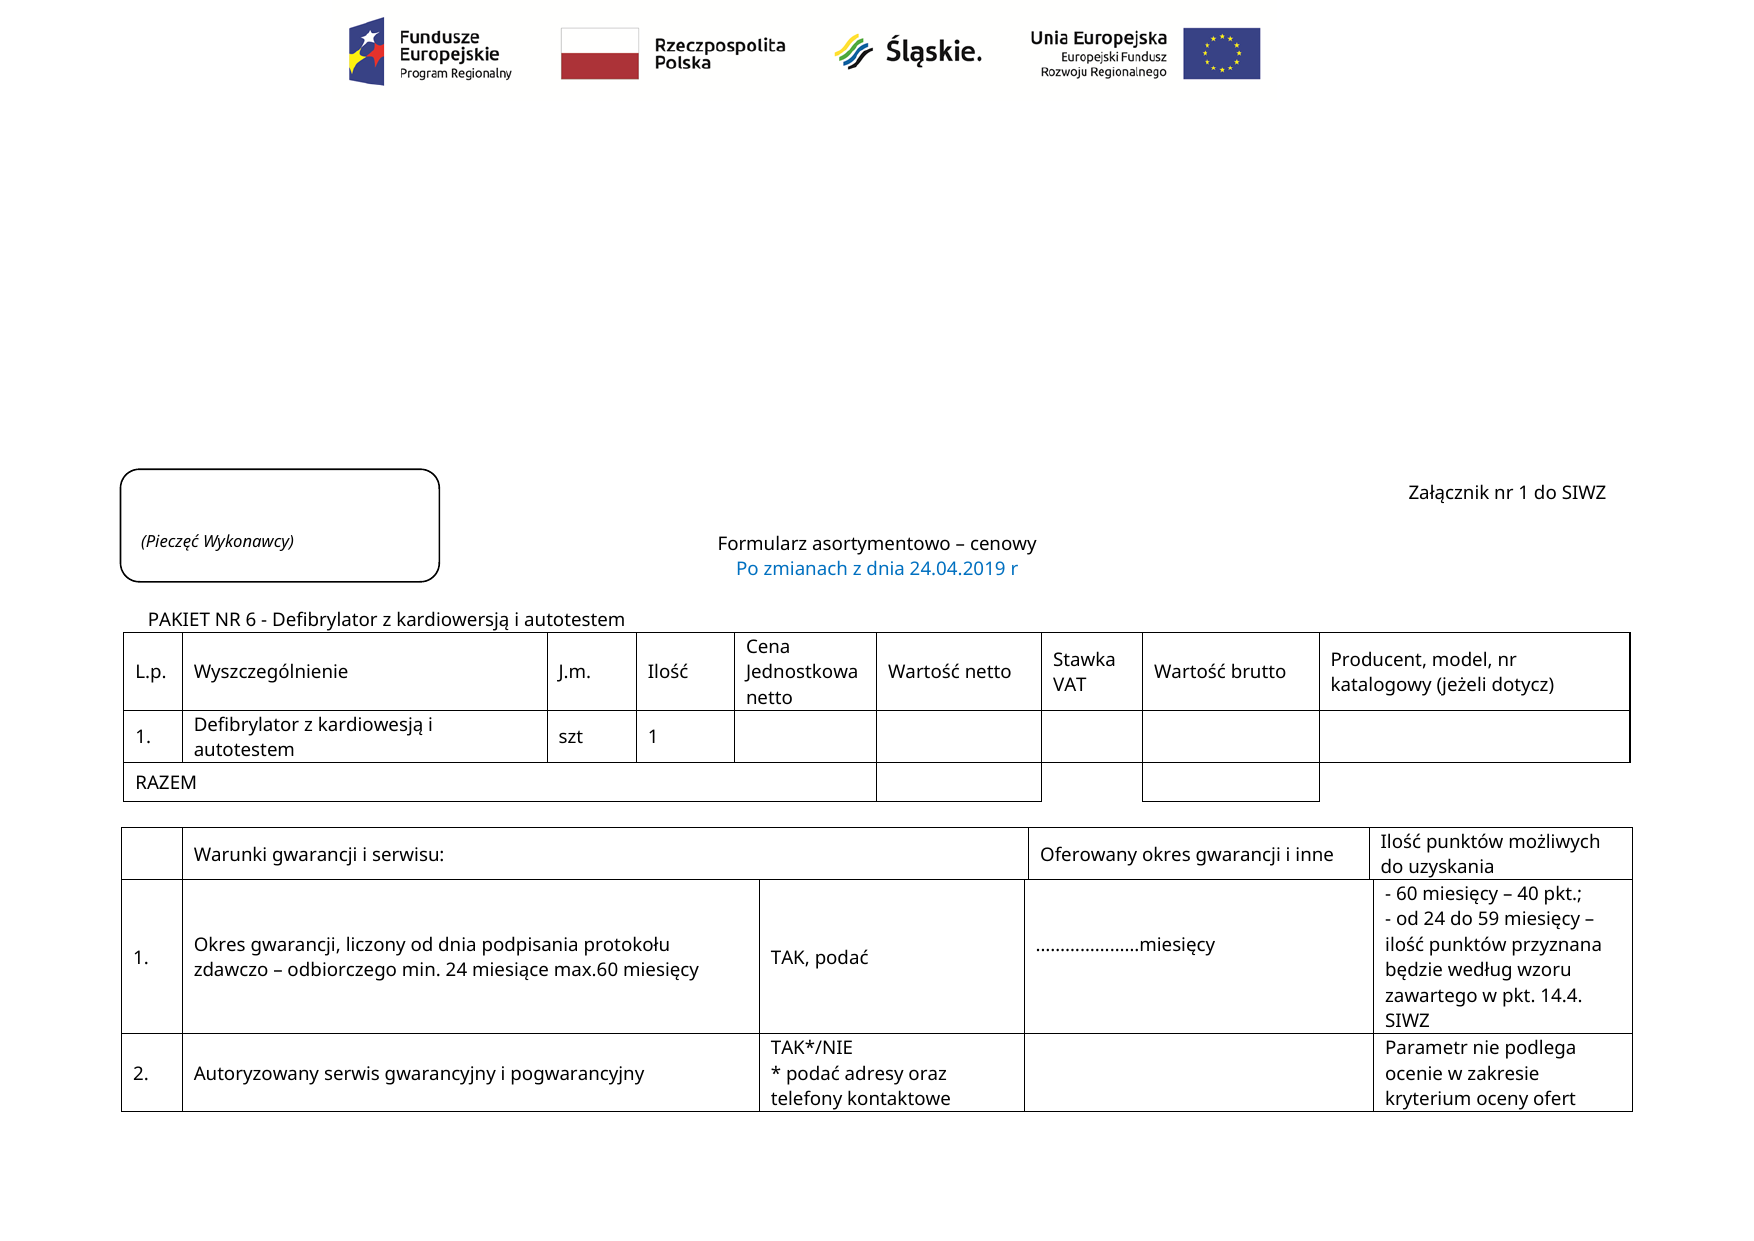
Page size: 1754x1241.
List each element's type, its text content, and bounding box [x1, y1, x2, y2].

table_header Stawka VAT [1042, 633, 1142, 710]
text Załącznik nr 1 do SIWZ [439, 479, 1606, 505]
table_cell TAK, podać [760, 880, 1024, 1033]
table_cell [877, 763, 1041, 801]
table_cell [1320, 763, 1630, 801]
table_cell 1. [124, 711, 182, 762]
table_cell 1 [637, 711, 734, 762]
table_cell [1320, 711, 1629, 762]
table_cell 2. [122, 1034, 182, 1111]
table_header Oferowany okres gwarancji i inne [1029, 828, 1369, 879]
table_header Wyszczególnienie [183, 633, 547, 710]
table_cell Okres gwarancji, liczony od dnia podpisania protokołu zdawczo – odbiorczego min. 24 miesiące max.60 miesięcy [183, 880, 759, 1033]
table_cell RAZEM [124, 763, 876, 801]
table_header Cena Jednostkowa netto [735, 633, 746, 710]
table_header Wartość netto [877, 633, 1041, 710]
table_cell Autoryzowany serwis gwarancyjny i pogwarancyjny [183, 1034, 759, 1111]
table_cell [877, 711, 1041, 762]
table_header Ilość [637, 633, 734, 710]
text Po zmianach z dnia 24.04.2019 r [431, 556, 1606, 581]
table_header Warunki gwarancji i serwisu: [183, 828, 1028, 879]
table_header Producent, model, nr katalogowy (jeżeli dotycz) [1320, 633, 1629, 710]
table_header Wartość brutto [1143, 633, 1319, 710]
table_cell [1143, 763, 1319, 801]
table_cell [1025, 1034, 1373, 1111]
table_cell [1143, 711, 1319, 762]
table_cell …………………miesięcy [1025, 880, 1373, 1033]
table_header Cena Jednostkowa netto [865, 633, 876, 710]
text PAKIET NR 6 - Defibrylator z kardiowersją i autotestem [148, 607, 1606, 632]
table_header J.m. [548, 633, 636, 710]
table_cell [1042, 763, 1142, 801]
table_cell 1. [122, 880, 182, 1033]
table_header L.p. [124, 633, 182, 710]
text Formularz asortymentowo – cenowy [441, 530, 1606, 556]
table_cell szt [548, 711, 636, 762]
table_header [122, 828, 182, 879]
table_cell [735, 711, 876, 762]
table_cell [1042, 711, 1142, 762]
